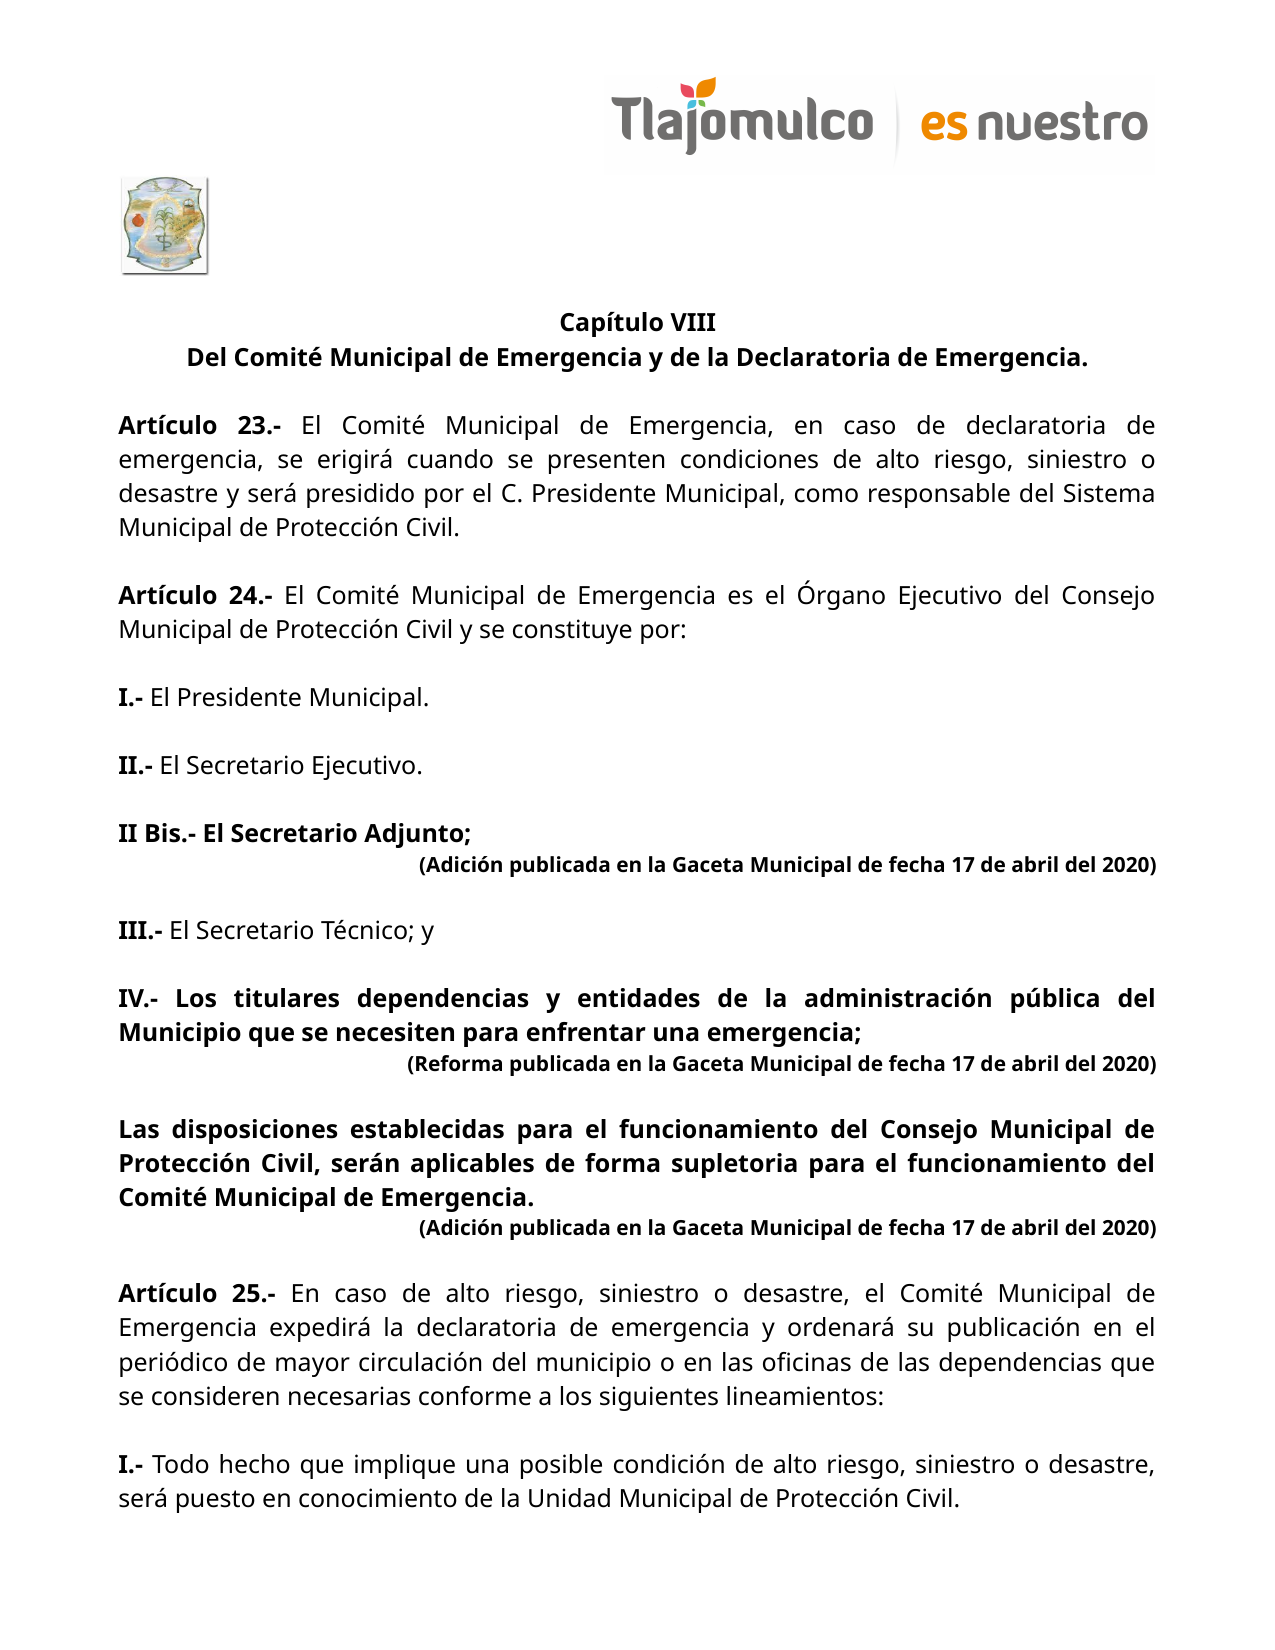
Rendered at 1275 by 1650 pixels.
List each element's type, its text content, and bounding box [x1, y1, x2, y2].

text Artículo 25.- En caso de alto riesgo, siniestro o desastre, el Comité Municipal de Emergencia expedirá la declaratoria de emergencia y ordenará su publicación en el periódico de mayor circulación del municipio o en las oficinas de las dependencias que se consideren necesarias conforme a los siguientes lineamientos: [118, 1276, 1157, 1412]
text (Reforma publicada en la Gaceta Municipal de fecha 17 de abril del 2020) [118, 1049, 1157, 1077]
text Capítulo VIII [118, 305, 1157, 339]
text Artículo 23.- El Comité Municipal de Emergencia, en caso de declaratoria de emergencia, se erigirá cuando se presenten condiciones de alto riesgo, siniestro o desastre y será presidido por el C. Presidente Municipal, como responsable del Sistema Municipal de Protección Civil. [118, 407, 1157, 543]
text I.- Todo hecho que implique una posible condición de alto riesgo, siniestro o desastre, será puesto en conocimiento de la Unidad Municipal de Protección Civil. [118, 1446, 1157, 1514]
text I.- El Presidente Municipal. [118, 680, 1157, 714]
text IV.- Los titulares dependencias y entidades de la administración pública del Municipio que se necesiten para enfrentar una emergencia; [118, 981, 1157, 1049]
text III.- El Secretario Técnico; y [118, 913, 1157, 947]
text Las disposiciones establecidas para el funcionamiento del Consejo Municipal de Protección Civil, serán aplicables de forma supletoria para el funcionamiento del Comité Municipal de Emergencia. [118, 1111, 1157, 1213]
text Artículo 24.- El Comité Municipal de Emergencia es el Órgano Ejecutivo del Consejo Municipal de Protección Civil y se constituye por: [118, 578, 1157, 646]
text II.- El Secretario Ejecutivo. [118, 748, 1157, 782]
text Del Comité Municipal de Emergencia y de la Declaratoria de Emergencia. [118, 339, 1157, 373]
text II Bis.- El Secretario Adjunto; [118, 816, 1157, 850]
text (Adición publicada en la Gaceta Municipal de fecha 17 de abril del 2020) [118, 1213, 1157, 1242]
text (Adición publicada en la Gaceta Municipal de fecha 17 de abril del 2020) [118, 850, 1157, 878]
